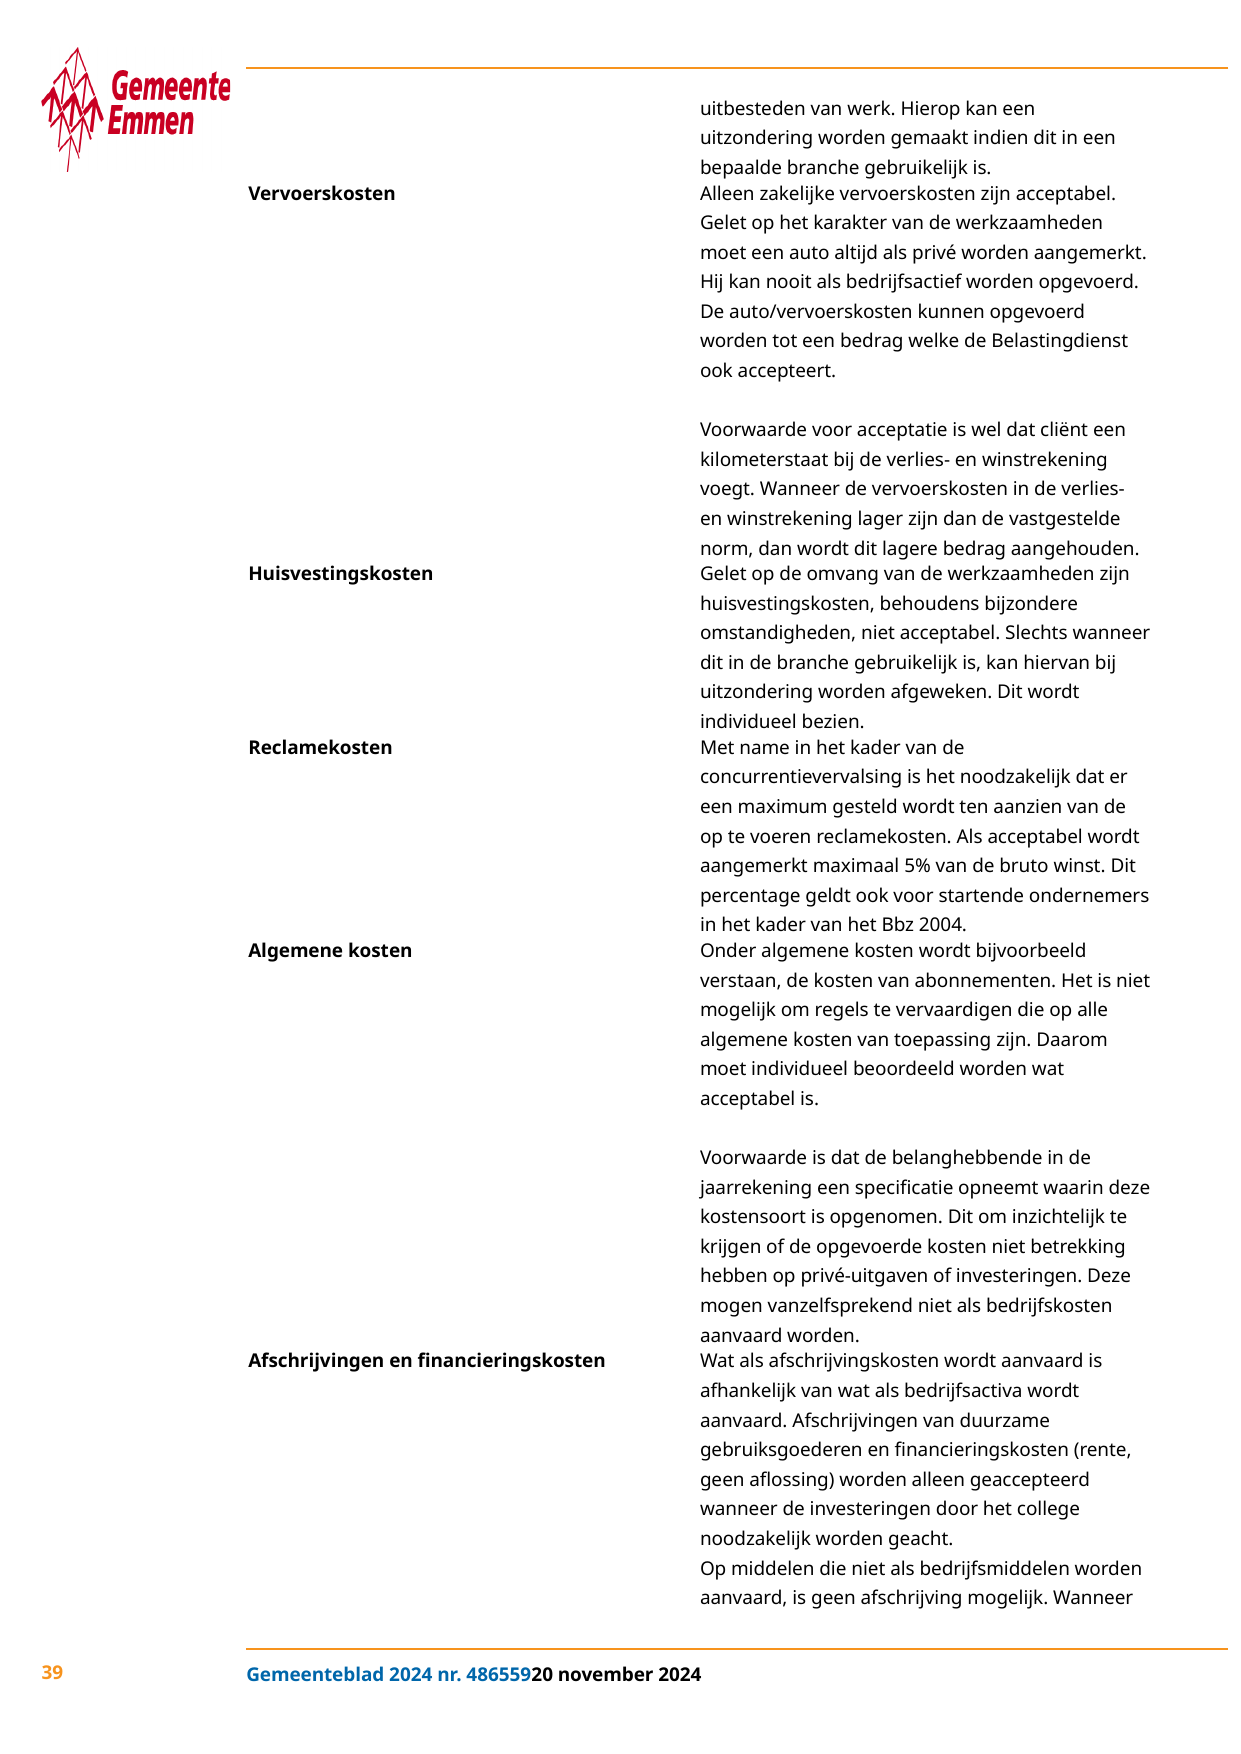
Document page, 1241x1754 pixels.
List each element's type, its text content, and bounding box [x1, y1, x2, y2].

table_cell Gelet op de omvang van de werkzaamheden zijn huisvestingskosten, behoudens bijzondere omstandigheden, niet acceptabel. Slechts wanneer dit in de branche gebruikelijk is, kan hiervan bij uitzondering worden afgeweken. Dit wordt individueel bezien. [700, 560, 1152, 734]
table_cell Wat als afschrijvingskosten wordt aanvaard is afhankelijk van wat als bedrijfsactiva wordt aanvaard. Afschrijvingen van duurzame gebruiksgoederen en financieringskosten (rente, geen aflossing) worden alleen geaccepteerd wanneer de investeringen door het college noodzakelijk worden geacht. Op middelen die niet als bedrijfsmiddelen worden aanvaard, is geen afschrijving mogelijk. Wanneer [700, 1348, 1152, 1610]
table_cell Algemene kosten [248, 937, 700, 1348]
table_cell [248, 95, 700, 180]
table_cell Vervoerskosten [248, 180, 700, 560]
table_cell Huisvestingskosten [248, 560, 700, 734]
table_cell uitbesteden van werk. Hierop kan een uitzondering worden gemaakt indien dit in een bepaalde branche gebruikelijk is. [700, 95, 1152, 180]
table_cell Met name in het kader van de concurrentievervalsing is het noodzakelijk dat er een maximum gesteld wordt ten aanzien van de op te voeren reclamekosten. Als acceptabel wordt aangemerkt maximaal 5% van de bruto winst. Dit percentage geldt ook voor startende ondernemers in het kader van het Bbz 2004. [700, 734, 1152, 937]
table_cell Afschrijvingen en financieringskosten [248, 1348, 700, 1610]
table_cell Onder algemene kosten wordt bijvoorbeeld verstaan, de kosten van abonnementen. Het is niet mogelijk om regels te vervaardigen die op alle algemene kosten van toepassing zijn. Daarom moet individueel beoordeeld worden wat acceptabel is. Voorwaarde is dat de belanghebbende in de jaarrekening een specificatie opneemt waarin deze kostensoort is opgenomen. Dit om inzichtelijk te krijgen of de opgevoerde kosten niet betrekking hebben op privé-uitgaven of investeringen. Deze mogen vanzelfsprekend niet als bedrijfskosten aanvaard worden. [700, 937, 1152, 1348]
table_cell Alleen zakelijke vervoerskosten zijn acceptabel. Gelet op het karakter van de werkzaamheden moet een auto altijd als privé worden aangemerkt. Hij kan nooit als bedrijfsactief worden opgevoerd. De auto/vervoerskosten kunnen opgevoerd worden tot een bedrag welke de Belastingdienst ook accepteert. Voorwaarde voor acceptatie is wel dat cliënt een kilometerstaat bij de verlies- en winstrekening voegt. Wanneer de vervoerskosten in de verlies- en winstrekening lager zijn dan de vastgestelde norm, dan wordt dit lagere bedrag aangehouden. [700, 180, 1152, 560]
table_cell Reclamekosten [248, 734, 700, 937]
picture [41, 47, 231, 172]
